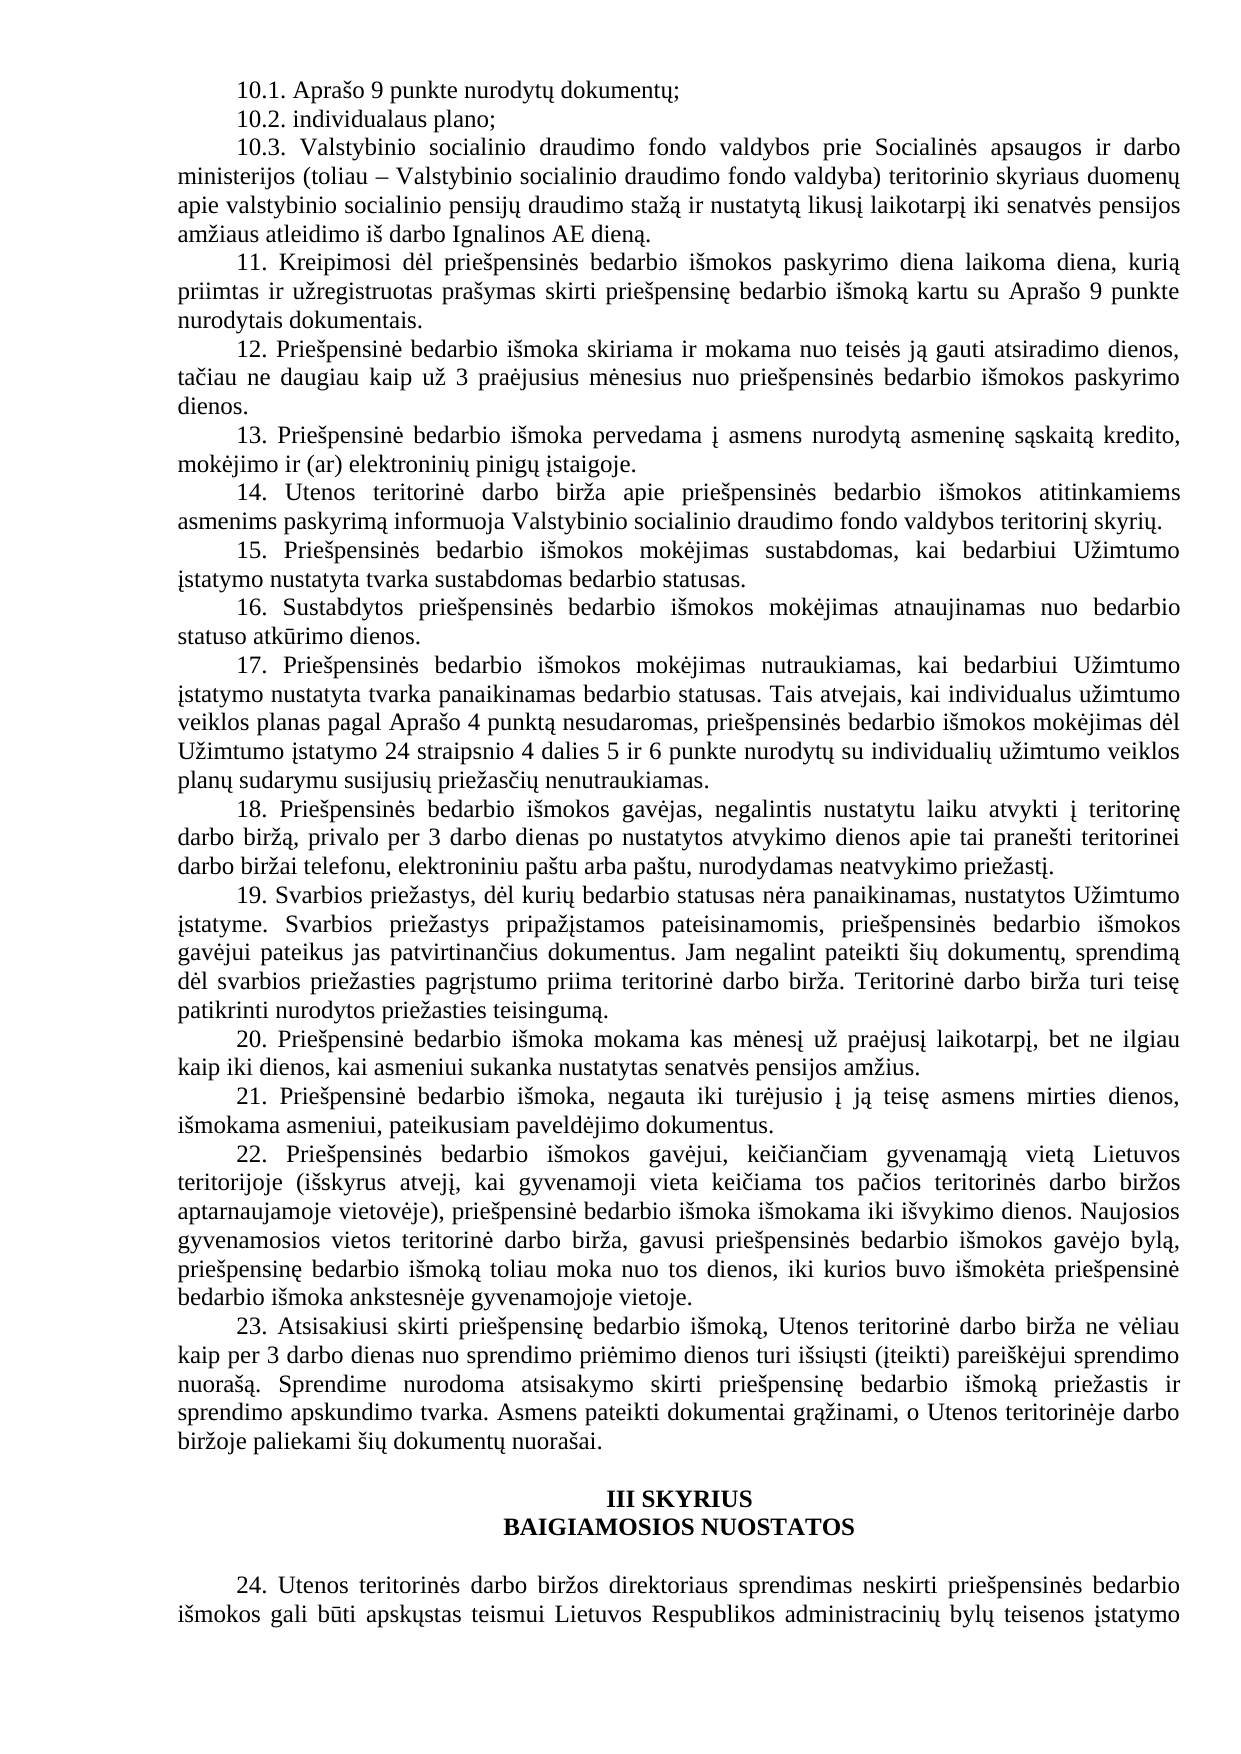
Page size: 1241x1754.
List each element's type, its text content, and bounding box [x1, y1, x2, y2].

text 10.3. Valstybinio socialinio draudimo fondo valdybos prie Socialinės apsaugos ir darbo ministerijos (toliau – Valstybinio socialinio draudimo fondo valdyba) teritorinio skyriaus duomenų apie valstybinio socialinio pensijų draudimo stažą ir nustatytą likusį laikotarpį iki senatvės pensijos amžiaus atleidimo iš darbo Ignalinos AE dieną. [177, 132, 1181, 247]
text 11. Kreipimosi dėl priešpensinės bedarbio išmokos paskyrimo diena laikoma diena, kurią priimtas ir užregistruotas prašymas skirti priešpensinę bedarbio išmoką kartu su Aprašo 9 punkte nurodytais dokumentais. [177, 247, 1181, 334]
text 20. Priešpensinė bedarbio išmoka mokama kas mėnesį už praėjusį laikotarpį, bet ne ilgiau kaip iki dienos, kai asmeniui sukanka nustatytas senatvės pensijos amžius. [177, 1024, 1181, 1081]
text 14. Utenos teritorinė darbo birža apie priešpensinės bedarbio išmokos atitinkamiems asmenims paskyrimą informuoja Valstybinio socialinio draudimo fondo valdybos teritorinį skyrių. [177, 477, 1181, 535]
text III SKYRIUS [177, 1484, 1181, 1512]
text 23. Atsisakiusi skirti priešpensinę bedarbio išmoką, Utenos teritorinė darbo birža ne vėliau kaip per 3 darbo dienas nuo sprendimo priėmimo dienos turi išsiųsti (įteikti) pareiškėjui sprendimo nuorašą. Sprendime nurodoma atsisakymo skirti priešpensinę bedarbio išmoką priežastis ir sprendimo apskundimo tvarka. Asmens pateikti dokumentai grąžinami, o Utenos teritorinėje darbo biržoje paliekami šių dokumentų nuorašai. [177, 1311, 1181, 1455]
text 10.2. individualaus plano; [177, 104, 1181, 132]
text 21. Priešpensinė bedarbio išmoka, negauta iki turėjusio į ją teisę asmens mirties dienos, išmokama asmeniui, pateikusiam paveldėjimo dokumentus. [177, 1081, 1181, 1139]
text 10.1. Aprašo 9 punkte nurodytų dokumentų; [177, 75, 1181, 104]
text 13. Priešpensinė bedarbio išmoka pervedama į asmens nurodytą asmeninę sąskaitą kredito, mokėjimo ir (ar) elektroninių pinigų įstaigoje. [177, 420, 1181, 477]
text 19. Svarbios priežastys, dėl kurių bedarbio statusas nėra panaikinamas, nustatytos Užimtumo įstatyme. Svarbios priežastys pripažįstamos pateisinamomis, priešpensinės bedarbio išmokos gavėjui pateikus jas patvirtinančius dokumentus. Jam negalint pateikti šių dokumentų, sprendimą dėl svarbios priežasties pagrįstumo priima teritorinė darbo birža. Teritorinė darbo birža turi teisę patikrinti nurodytos priežasties teisingumą. [177, 880, 1181, 1024]
text 15. Priešpensinės bedarbio išmokos mokėjimas sustabdomas, kai bedarbiui Užimtumo įstatymo nustatyta tvarka sustabdomas bedarbio statusas. [177, 535, 1181, 592]
text 24. Utenos teritorinės darbo biržos direktoriaus sprendimas neskirti priešpensinės bedarbio išmokos gali būti apskųstas teismui Lietuvos Respublikos administracinių bylų teisenos įstatymo [177, 1570, 1181, 1627]
text 12. Priešpensinė bedarbio išmoka skiriama ir mokama nuo teisės ją gauti atsiradimo dienos, tačiau ne daugiau kaip už 3 praėjusius mėnesius nuo priešpensinės bedarbio išmokos paskyrimo dienos. [177, 334, 1181, 420]
text 17. Priešpensinės bedarbio išmokos mokėjimas nutraukiamas, kai bedarbiui Užimtumo įstatymo nustatyta tvarka panaikinamas bedarbio statusas. Tais atvejais, kai individualus užimtumo veiklos planas pagal Aprašo 4 punktą nesudaromas, priešpensinės bedarbio išmokos mokėjimas dėl Užimtumo įstatymo 24 straipsnio 4 dalies 5 ir 6 punkte nurodytų su individualių užimtumo veiklos planų sudarymu susijusių priežasčių nenutraukiamas. [177, 650, 1181, 794]
text 16. Sustabdytos priešpensinės bedarbio išmokos mokėjimas atnaujinamas nuo bedarbio statuso atkūrimo dienos. [177, 592, 1181, 650]
text 22. Priešpensinės bedarbio išmokos gavėjui, keičiančiam gyvenamąją vietą Lietuvos teritorijoje (išskyrus atvejį, kai gyvenamoji vieta keičiama tos pačios teritorinės darbo biržos aptarnaujamoje vietovėje), priešpensinė bedarbio išmoka išmokama iki išvykimo dienos. Naujosios gyvenamosios vietos teritorinė darbo birža, gavusi priešpensinės bedarbio išmokos gavėjo bylą, priešpensinę bedarbio išmoką toliau moka nuo tos dienos, iki kurios buvo išmokėta priešpensinė bedarbio išmoka ankstesnėje gyvenamojoje vietoje. [177, 1139, 1181, 1311]
text 18. Priešpensinės bedarbio išmokos gavėjas, negalintis nustatytu laiku atvykti į teritorinę darbo biržą, privalo per 3 darbo dienas po nustatytos atvykimo dienos apie tai pranešti teritorinei darbo biržai telefonu, elektroniniu paštu arba paštu, nurodydamas neatvykimo priežastį. [177, 794, 1181, 880]
text BAIGIAMOSIOS NUOSTATOS [177, 1512, 1181, 1541]
